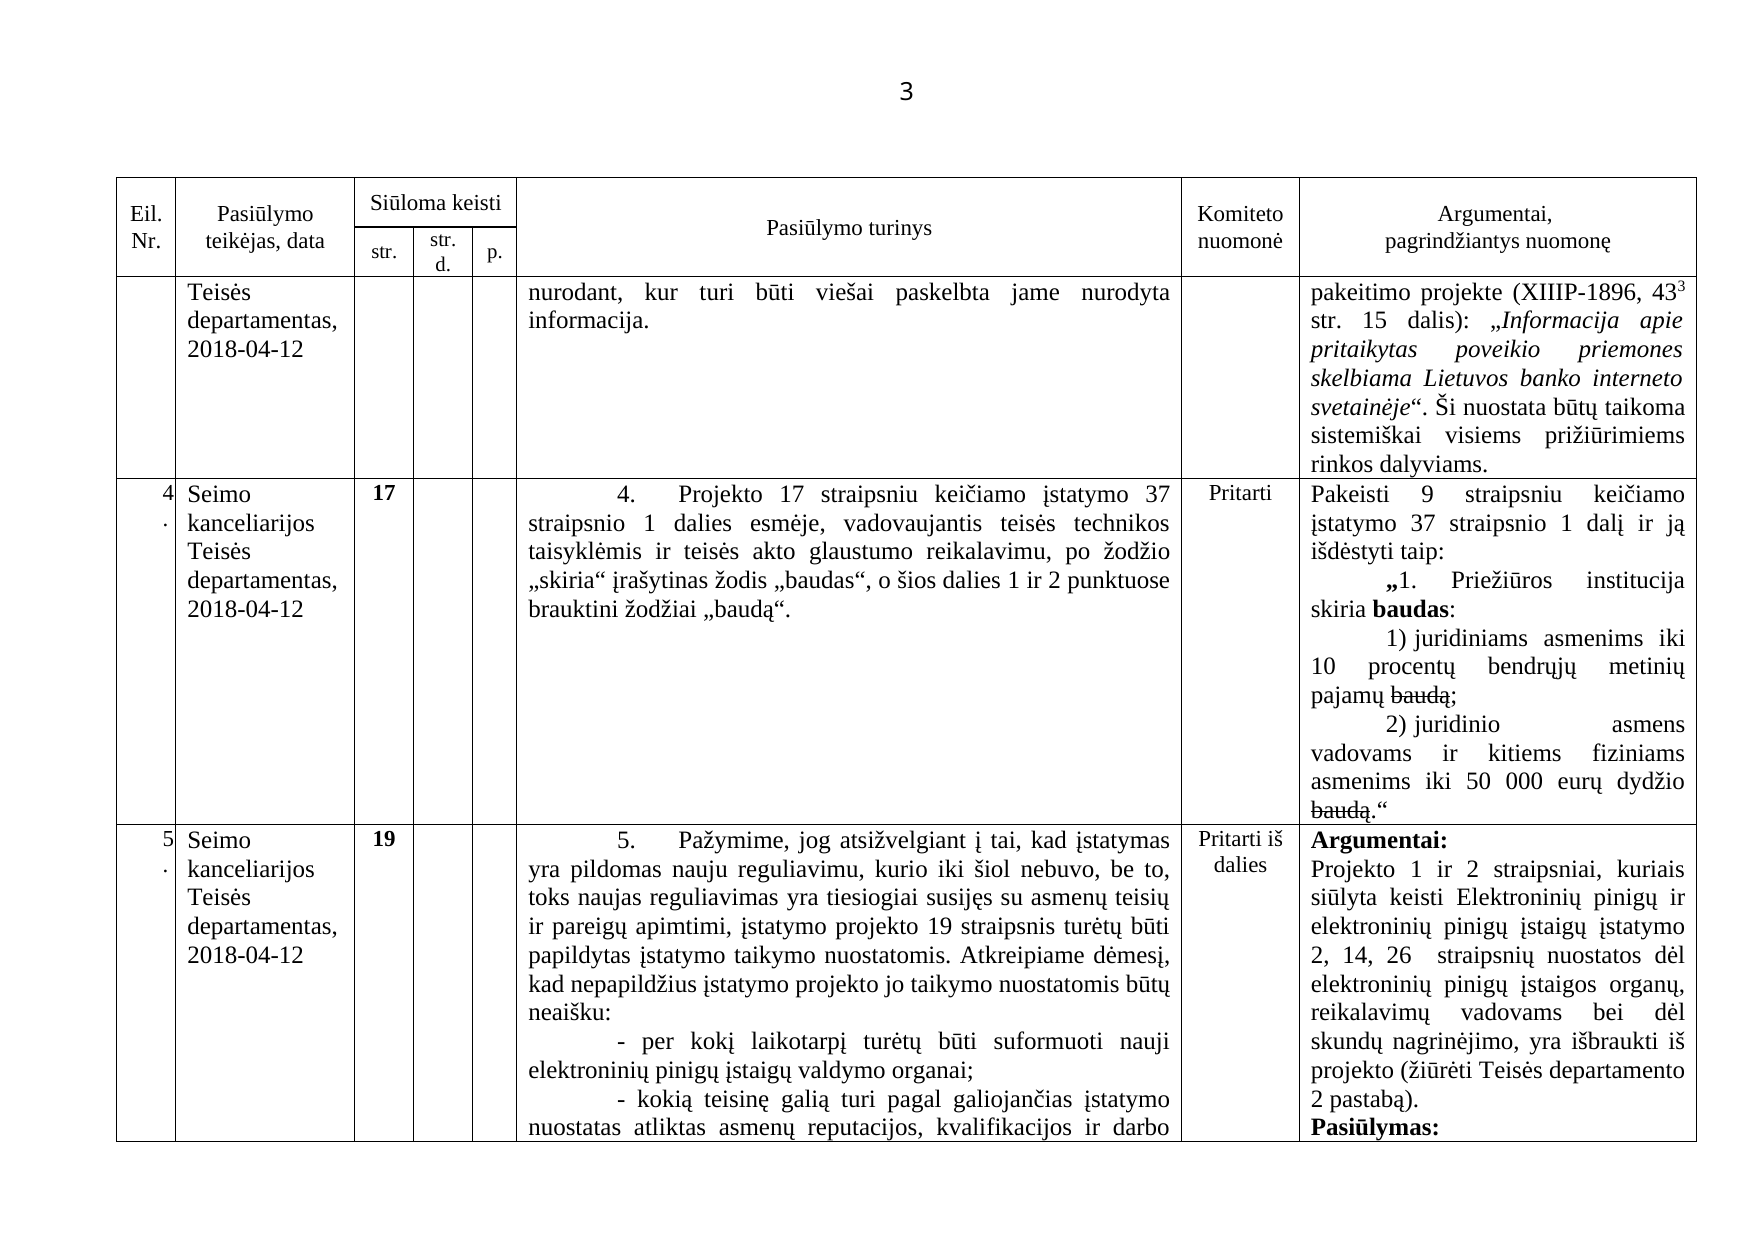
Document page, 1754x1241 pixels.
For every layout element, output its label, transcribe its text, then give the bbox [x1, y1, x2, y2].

table_cell Seimo kanceliarijos Teisės departamentas, 2018-04-12 [176, 479, 354, 824]
table_cell [473, 825, 516, 1141]
table_cell 4. Projekto 17 straipsniu keičiamo įstatymo 37 straipsnio 1 dalies esmėje, vadovaujantis teisės technikos taisyklėmis ir teisės akto glaustumo reikalavimu, po žodžio „skiria“ įrašytinas žodis „baudas“, o šios dalies 1 ir 2 punktuose brauktini žodžiai „baudą“. [517, 479, 1181, 824]
table_cell [117, 479, 175, 824]
table_cell Pakeisti 9 straipsniu keičiamo įstatymo 37 straipsnio 1 dalį ir ją išdėstyti taip: „1. Priežiūros institucija skiria baudas: 1) juridiniams asmenims iki 10 procentų bendrųjų metinių pajamų baudą; 2) juridinio asmens vadovams ir kitiems fiziniams asmenims iki 50 000 eurų dydžio baudą.“ [1300, 479, 1696, 824]
table_cell [414, 825, 472, 1141]
table_header Siūloma keisti [355, 178, 516, 226]
table_cell Seimo kanceliarijos Teisės departamentas, 2018-04-12 [176, 825, 354, 1141]
table_header Pasiūlymo turinys [517, 178, 1181, 276]
table_cell Pritarti [1182, 479, 1299, 824]
table_cell Pritarti iš dalies [1182, 825, 1299, 1141]
table_header Pasiūlymo teikėjas, data [176, 178, 354, 276]
table_cell Teisės departamentas, 2018-04-12 [176, 277, 354, 478]
table_cell [473, 277, 516, 478]
table_cell [414, 479, 472, 824]
table_cell [355, 277, 413, 478]
table_header Eil. Nr. [117, 178, 175, 276]
table_cell 5. Pažymime, jog atsižvelgiant į tai, kad įstatymas yra pildomas nauju reguliavimu, kurio iki šiol nebuvo, be to, toks naujas reguliavimas yra tiesiogiai susijęs su asmenų teisių ir pareigų apimtimi, įstatymo projekto 19 straipsnis turėtų būti papildytas įstatymo taikymo nuostatomis. Atkreipiame dėmesį, kad nepapildžius įstatymo projekto jo taikymo nuostatomis būtų neaišku: - per kokį laikotarpį turėtų būti suformuoti nauji elektroninių pinigų įstaigų valdymo organai; - kokią teisinę galią turi pagal galiojančias įstatymo nuostatas atliktas asmenų reputacijos, kvalifikacijos ir darbo [517, 825, 1181, 1141]
table_cell pakeitimo projekte (XIIIP-1896, 433 str. 15 dalis): „Informacija apie pritaikytas poveikio priemones skelbiama Lietuvos banko interneto svetainėje“. Ši nuostata būtų taikoma sistemiškai visiems prižiūrimiems rinkos dalyviams. [1300, 277, 1696, 478]
table_cell 17 [355, 479, 413, 824]
table_header Komiteto nuomonė [1182, 178, 1299, 276]
table_header Argumentai, pagrindžiantys nuomonę [1300, 178, 1696, 276]
table_cell [117, 825, 175, 1141]
table_cell Argumentai: Projekto 1 ir 2 straipsniai, kuriais siūlyta keisti Elektroninių pinigų ir elektroninių pinigų įstaigų įstatymo 2, 14, 26 straipsnių nuostatos dėl elektroninių pinigų įstaigos organų, reikalavimų vadovams bei dėl skundų nagrinėjimo, yra išbraukti iš projekto (žiūrėti Teisės departamento 2 pastabą). Pasiūlymas: [1300, 825, 1696, 1141]
table_cell str. [355, 228, 413, 276]
table_cell [414, 277, 472, 478]
table_cell [473, 479, 516, 824]
table_cell str. d. [414, 228, 472, 276]
table_cell [1182, 277, 1299, 478]
table_cell [117, 277, 175, 478]
table_cell nurodant, kur turi būti viešai paskelbta jame nurodyta informacija. [517, 277, 1181, 478]
table_cell p. [473, 228, 516, 276]
table_cell 19 [355, 825, 413, 1141]
